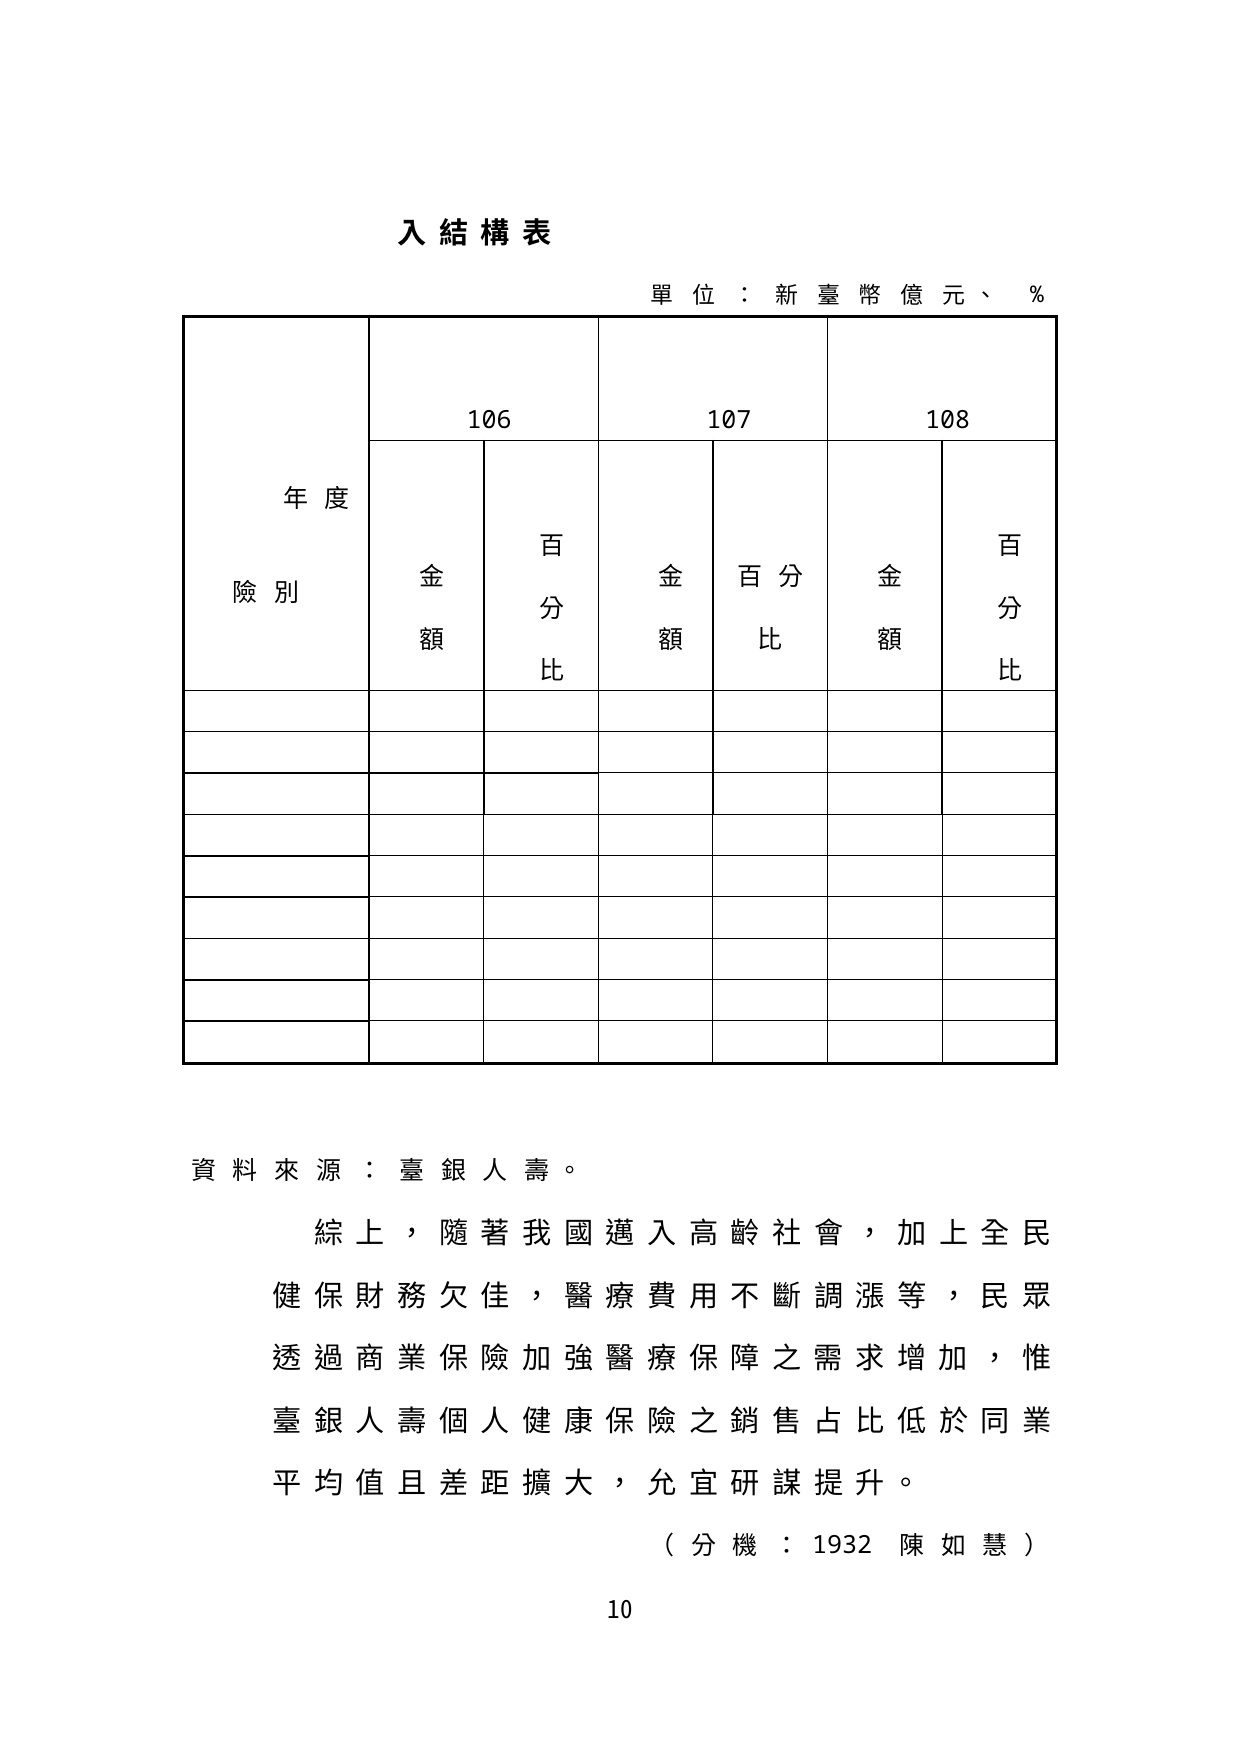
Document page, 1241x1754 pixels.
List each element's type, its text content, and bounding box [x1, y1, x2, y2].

table_cell 團體傷害保險 [185, 898, 368, 938]
table_cell 金額 [599, 441, 712, 689]
text 單位：新臺幣億元、% [183, 252, 1058, 314]
table_cell 82.79 [828, 691, 941, 731]
text （分機：1932 陳如慧） [183, 1502, 1058, 1564]
table_cell 117.72 [828, 1021, 942, 1062]
table_cell 0.26 [370, 939, 483, 979]
table_cell 團體人壽保險 [185, 857, 368, 896]
table_cell 2.16 [484, 980, 598, 1020]
table_cell 1.52 [484, 897, 598, 938]
table_cell 48.12 [370, 691, 483, 731]
table_cell 26.71 [943, 815, 1055, 855]
table_cell 81.85 [714, 691, 827, 731]
table_cell 個人人壽保険 [185, 691, 368, 731]
table_cell 70.33 [943, 691, 1055, 731]
table_cell 個人傷害保險 [185, 732, 368, 772]
table_cell - [828, 980, 942, 1020]
table_cell 1.56 [943, 773, 1055, 813]
table_cell 0.27 [714, 732, 827, 772]
table_cell 0.83 [943, 897, 1055, 938]
table_header 年度 險別 [185, 318, 368, 689]
text 資料來源：臺銀人壽。 [183, 1127, 1058, 1189]
table_cell 個人健康保險 [185, 774, 368, 813]
table_cell 0.26 [599, 732, 712, 772]
table_cell 27.40 [484, 815, 598, 855]
text 綜上，隨著我國邁入高齡社會，加上全民健保財務欠佳，醫療費用不斷調漲等，民眾透過商業保險加強醫療保障之需求增加，惟臺銀人壽個人健康保險之銷售占比低於同業平均值且差距擴大，允宜研謀提升。 [242, 1189, 1058, 1502]
table_cell 0.14 [943, 856, 1055, 896]
table_cell 0.22 [943, 732, 1055, 772]
table_cell - [943, 980, 1055, 1020]
table_cell 0.24 [370, 856, 483, 896]
table_cell - [599, 980, 712, 1020]
text 入結構表 [183, 189, 1058, 252]
table_cell 1.05 [713, 897, 827, 938]
table_cell 團體年金保險 [185, 981, 368, 1020]
table_header 108 [828, 318, 1055, 439]
table_cell 100.00 [943, 1021, 1055, 1062]
table_cell 百分比 [714, 441, 827, 689]
table_cell 96.36 [599, 1021, 712, 1062]
table_cell 0.23 [370, 732, 483, 772]
table_header 107 [599, 318, 827, 439]
table_cell 0.25 [599, 939, 712, 979]
table_cell 0.33 [484, 856, 598, 896]
table_cell 0.21 [943, 939, 1055, 979]
table_cell 0.25 [828, 939, 942, 979]
table_cell 0.17 [828, 856, 942, 896]
table_cell 0.18 [713, 856, 827, 896]
table_cell 金額 [828, 441, 941, 689]
table_cell 金額 [370, 441, 483, 689]
table_cell 15.43 [713, 815, 827, 855]
table_cell 0.96 [714, 773, 827, 813]
table_cell 1.56 [370, 980, 483, 1020]
table_cell 0.26 [713, 939, 827, 979]
table_cell 0.18 [599, 856, 712, 896]
table_cell 0.31 [485, 732, 598, 772]
table_cell 1.04 [370, 774, 483, 813]
table_cell 個人年金保險 [185, 815, 368, 855]
table_cell 1.01 [599, 897, 712, 938]
table_cell 百分比 [485, 441, 598, 689]
table_cell 合 計 [185, 1022, 368, 1062]
table_cell 1.10 [370, 897, 483, 938]
table_cell 19.83 [370, 815, 483, 855]
table_cell 100.00 [713, 1021, 827, 1062]
table_cell 66.49 [485, 691, 598, 731]
table_cell 72.38 [370, 1021, 483, 1062]
table_cell 31.44 [828, 815, 942, 855]
table_cell 團體健康保險 [185, 939, 368, 979]
table_cell 14.87 [599, 815, 712, 855]
table_cell 78.88 [599, 691, 712, 731]
table_cell 0.26 [828, 732, 941, 772]
table_cell 0.92 [599, 773, 712, 813]
table_header 106 [370, 318, 598, 439]
table_cell 1.83 [828, 773, 941, 813]
table_cell 0.36 [484, 939, 598, 979]
table_cell 百分比 [943, 441, 1055, 689]
table_cell 100.00 [484, 1021, 598, 1062]
table_cell - [713, 980, 827, 1020]
table_cell 1.43 [485, 774, 598, 813]
table_cell 0.98 [828, 897, 942, 938]
